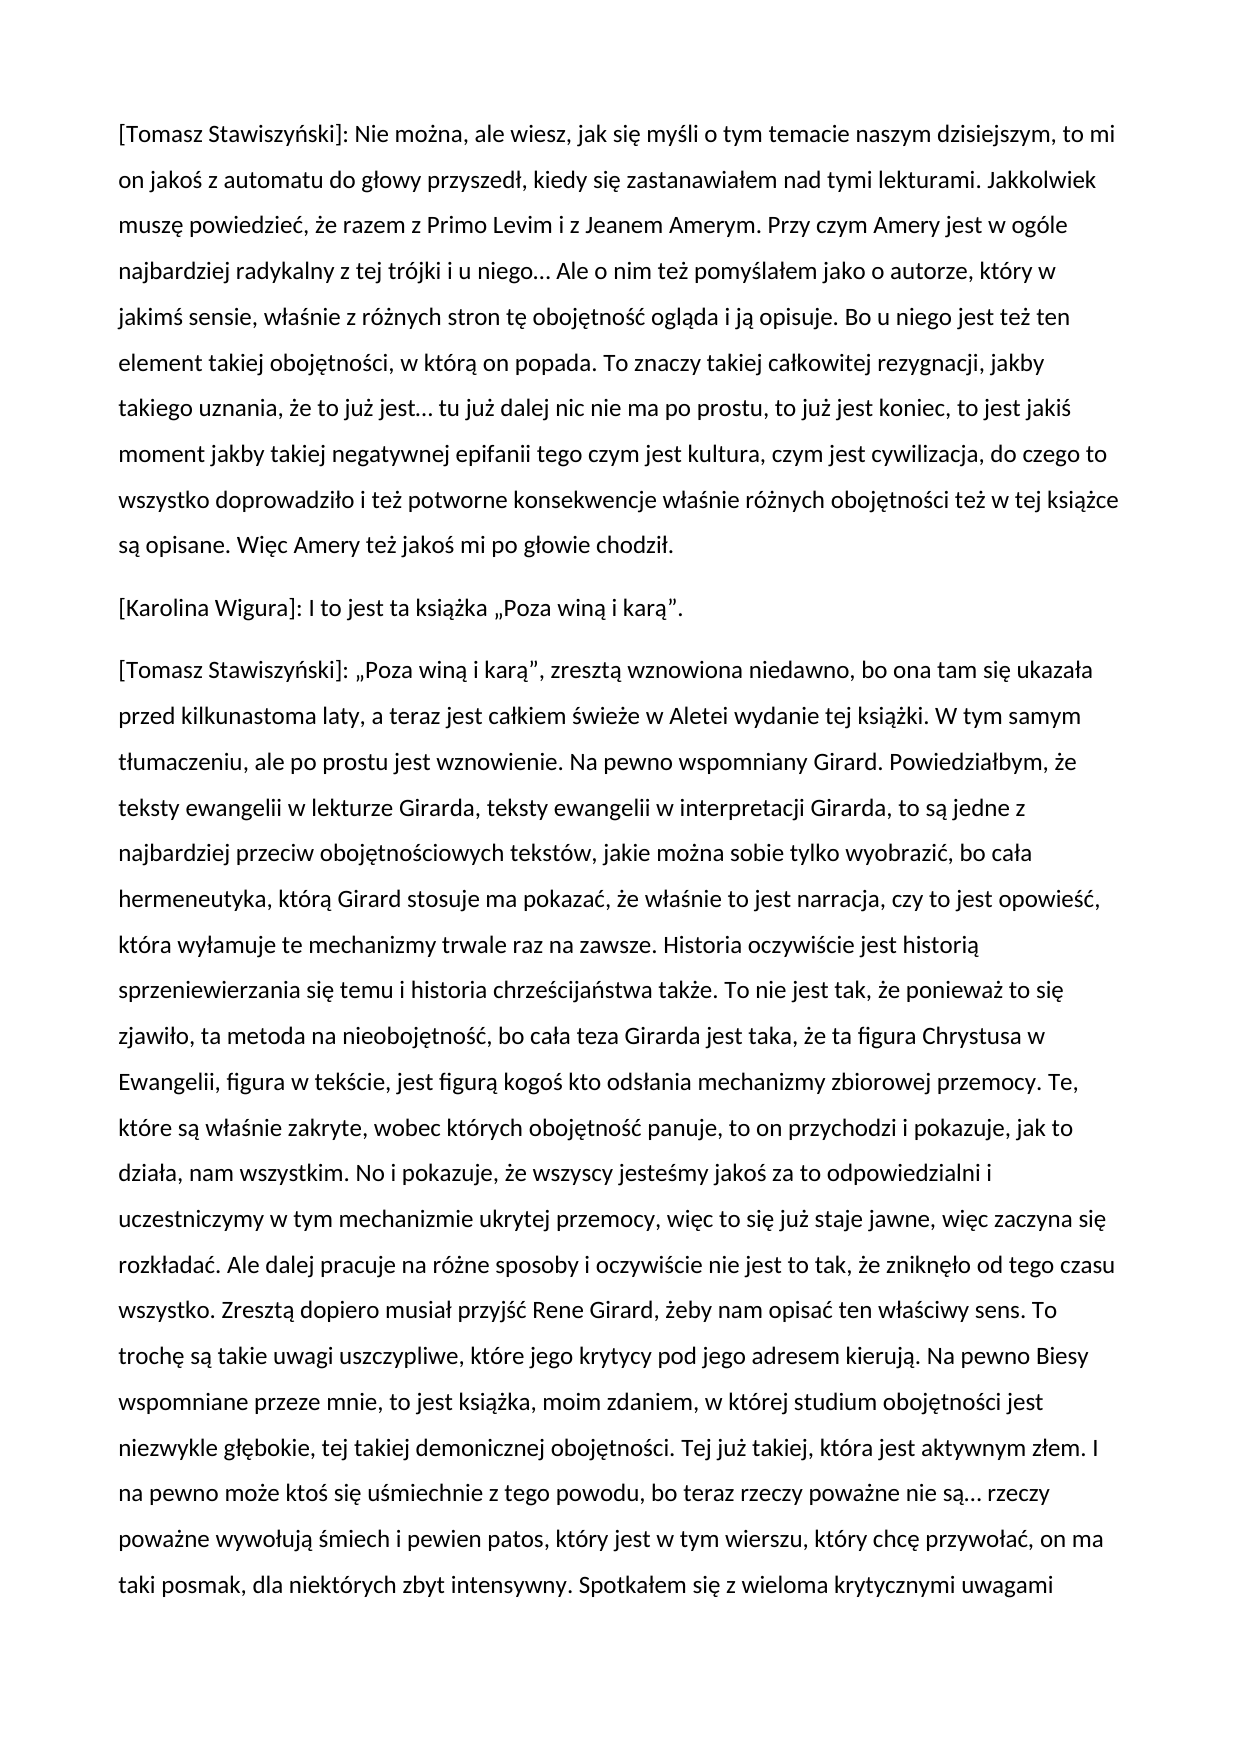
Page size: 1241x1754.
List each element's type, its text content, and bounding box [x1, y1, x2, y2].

text [Tomasz Stawiszyński]: Nie można, ale wiesz, jak się myśli o tym temacie naszym dzisiejszym, to mi on jakoś z automatu do głowy przyszedł, kiedy się zastanawiałem nad tymi lekturami. Jakkolwiek muszę powiedzieć, że razem z Primo Levim i z Jeanem Amerym. Przy czym Amery jest w ogóle najbardziej radykalny z tej trójki i u niego… Ale o nim też pomyślałem jako o autorze, który w jakimś sensie, właśnie z różnych stron tę obojętność ogląda i ją opisuje. Bo u niego jest też ten element takiej obojętności, w którą on popada. To znaczy takiej całkowitej rezygnacji, jakby takiego uznania, że to już jest… tu już dalej nic nie ma po prostu, to już jest koniec, to jest jakiś moment jakby takiej negatywnej epifanii tego czym jest kultura, czym jest cywilizacja, do czego to wszystko doprowadziło i też potworne konsekwencje właśnie różnych obojętności też w tej książce są opisane. Więc Amery też jakoś mi po głowie chodził. [118, 118, 1122, 560]
text [Karolina Wigura]: I to jest ta książka „Poza winą i karą”. [118, 592, 1122, 623]
text [Tomasz Stawiszyński]: „Poza winą i karą”, zresztą wznowiona niedawno, bo ona tam się ukazała przed kilkunastoma laty, a teraz jest całkiem świeże w Aletei wydanie tej książki. W tym samym tłumaczeniu, ale po prostu jest wznowienie. Na pewno wspomniany Girard. Powiedziałbym, że teksty ewangelii w lekturze Girarda, teksty ewangelii w interpretacji Girarda, to są jedne z najbardziej przeciw obojętnościowych tekstów, jakie można sobie tylko wyobrazić, bo cała hermeneutyka, którą Girard stosuje ma pokazać, że właśnie to jest narracja, czy to jest opowieść, która wyłamuje te mechanizmy trwale raz na zawsze. Historia oczywiście jest historią sprzeniewierzania się temu i historia chrześcijaństwa także. To nie jest tak, że ponieważ to się zjawiło, ta metoda na nieobojętność, bo cała teza Girarda jest taka, że ta figura Chrystusa w Ewangelii, figura w tekście, jest figurą kogoś kto odsłania mechanizmy zbiorowej przemocy. Te, które są właśnie zakryte, wobec których obojętność panuje, to on przychodzi i pokazuje, jak to działa, nam wszystkim. No i pokazuje, że wszyscy jesteśmy jakoś za to odpowiedzialni i uczestniczymy w tym mechanizmie ukrytej przemocy, więc to się już staje jawne, więc zaczyna się rozkładać. Ale dalej pracuje na różne sposoby i oczywiście nie jest to tak, że zniknęło od tego czasu wszystko. Zresztą dopiero musiał przyjść Rene Girard, żeby nam opisać ten właściwy sens. To trochę są takie uwagi uszczypliwe, które jego krytycy pod jego adresem kierują. Na pewno Biesy wspomniane przeze mnie, to jest książka, moim zdaniem, w której studium obojętności jest niezwykle głębokie, tej takiej demonicznej obojętności. Tej już takiej, która jest aktywnym złem. I na pewno może ktoś się uśmiechnie z tego powodu, bo teraz rzeczy poważne nie są… rzeczy poważne wywołują śmiech i pewien patos, który jest w tym wierszu, który chcę przywołać, on ma taki posmak, dla niektórych zbyt intensywny. Spotkałem się z wieloma krytycznymi uwagami [118, 654, 1122, 1599]
